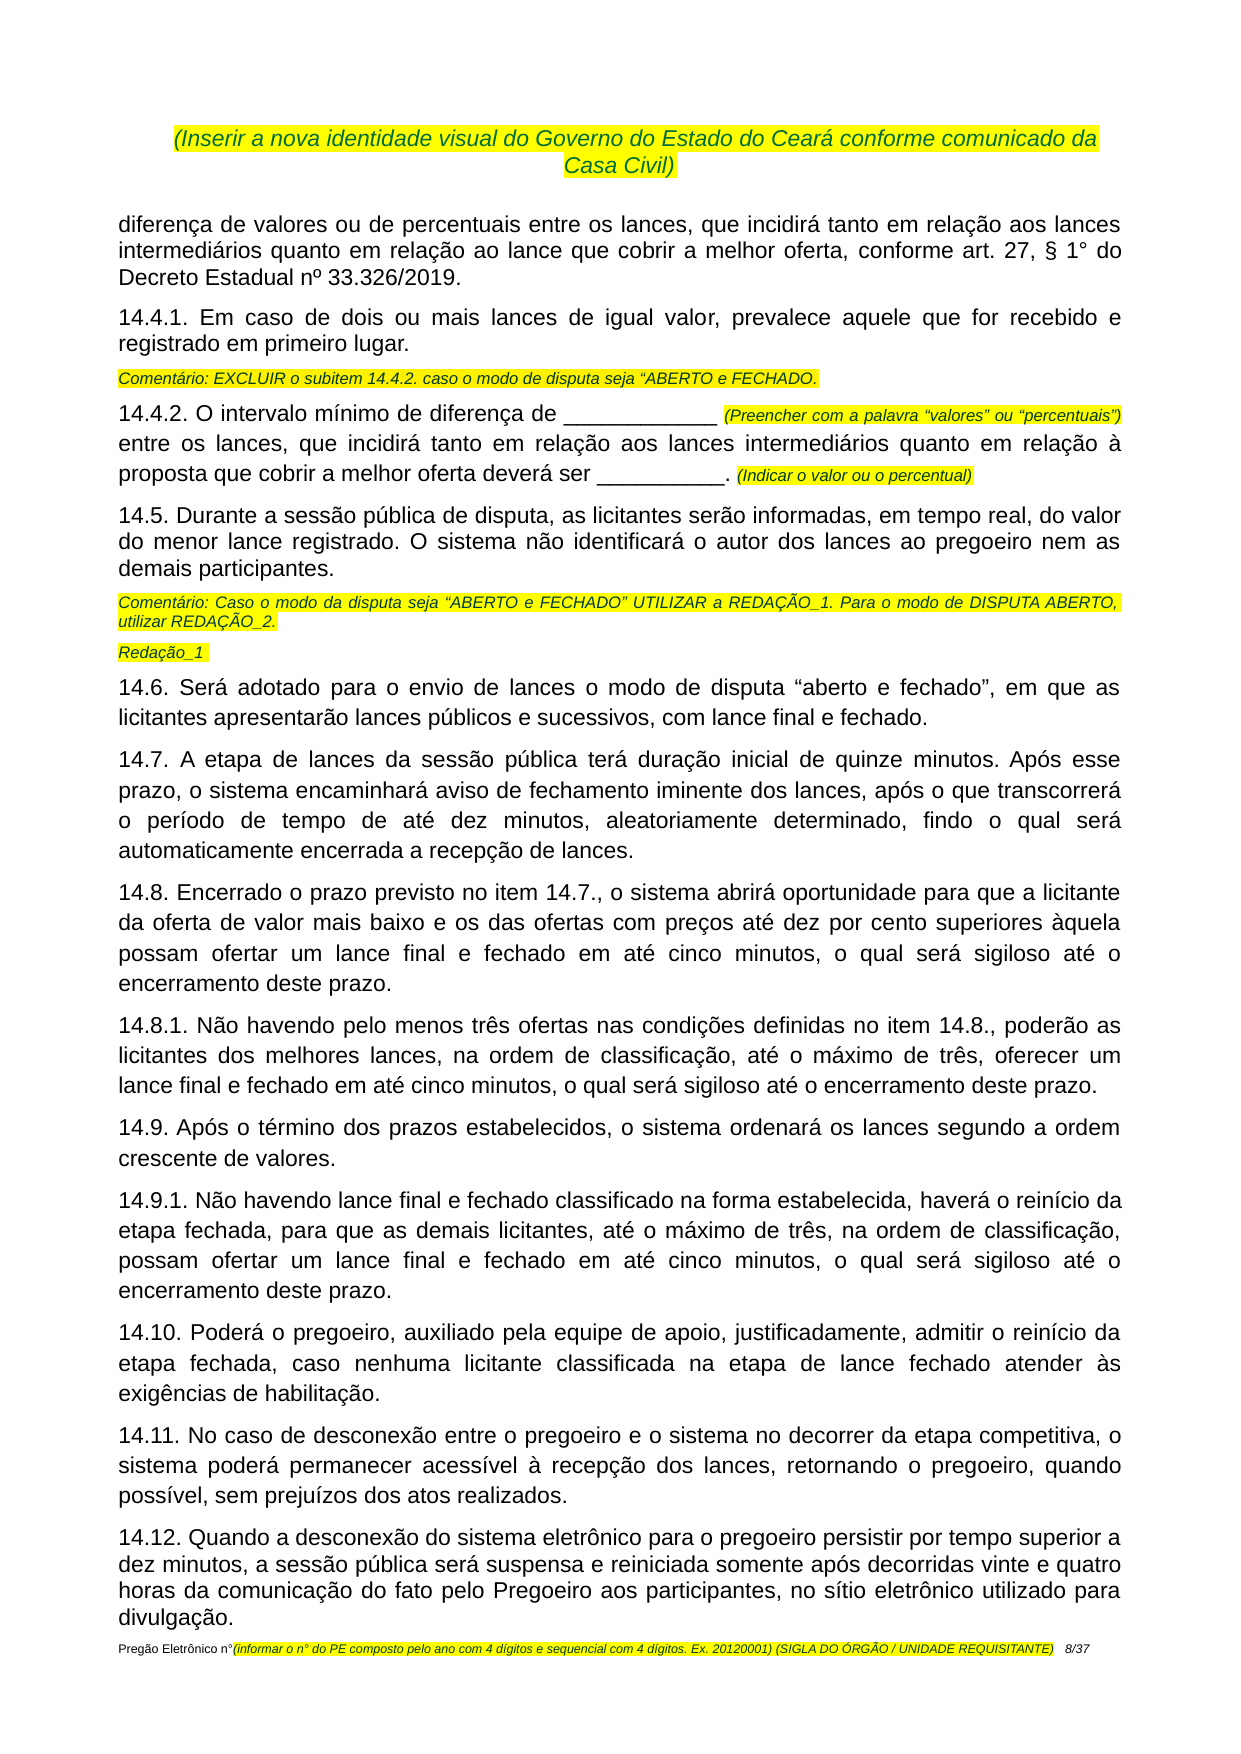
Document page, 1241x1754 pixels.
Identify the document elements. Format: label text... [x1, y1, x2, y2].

text 14.4.1. Em caso de dois ou mais lances de igual valor, prevalece aquele que for recebido e registrado em primeiro lugar. [118, 304, 1122, 357]
text 14.11. No caso de desconexão entre o pregoeiro e o sistema no decorrer da etapa competitiva, o sistema poderá permanecer acessível à recepção dos lances, retornando o pregoeiro, quando possível, sem prejuízos dos atos realizados. [118, 1422, 1122, 1509]
text Comentário: EXCLUIR o subitem 14.4.2. caso o modo de disputa seja “ABERTO e FECHADO. [118, 368, 1122, 388]
text diferença de valores ou de percentuais entre os lances, que incidirá tanto em relação aos lances intermediários quanto em relação ao lance que cobrir a melhor oferta, conforme art. 27, § 1° do Decreto Estadual nº 33.326/2019. [118, 211, 1122, 290]
text 14.10. Poderá o pregoeiro, auxiliado pela equipe de apoio, justificadamente, admitir o reinício da etapa fechada, caso nenhuma licitante classificada na etapa de lance fechado atender às exigências de habilitação. [118, 1319, 1122, 1406]
text 14.6. Será adotado para o envio de lances o modo de disputa “aberto e fechado”, em que as licitantes apresentarão lances públicos e sucessivos, com lance final e fechado. [118, 674, 1122, 731]
text 14.9.1. Não havendo lance final e fechado classificado na forma estabelecida, haverá o reinício da etapa fechada, para que as demais licitantes, até o máximo de três, na ordem de classificação, possam ofertar um lance final e fechado em até cinco minutos, o qual será sigiloso até o encerramento deste prazo. [118, 1187, 1122, 1304]
text 14.8. Encerrado o prazo previsto no item 14.7., o sistema abrirá oportunidade para que a licitante da oferta de valor mais baixo e os das ofertas com preços até dez por cento superiores àquela possam ofertar um lance final e fechado em até cinco minutos, o qual será sigiloso até o encerramento deste prazo. [118, 879, 1122, 996]
text 14.5. Durante a sessão pública de disputa, as licitantes serão informadas, em tempo real, do valor do menor lance registrado. O sistema não identificará o autor dos lances ao pregoeiro nem as demais participantes. [118, 502, 1122, 581]
text Comentário: Caso o modo da disputa seja “ABERTO e FECHADO” UTILIZAR a REDAÇÃO_1. Para o modo de DISPUTA ABERTO, utilizar REDAÇÃO_2. [118, 593, 1122, 631]
text 14.8.1. Não havendo pelo menos três ofertas nas condições definidas no item 14.8., poderão as licitantes dos melhores lances, na ordem de classificação, até o máximo de três, oferecer um lance final e fechado em até cinco minutos, o qual será sigiloso até o encerramento deste prazo. [118, 1012, 1122, 1099]
text 14.9. Após o término dos prazos estabelecidos, o sistema ordenará os lances segundo a ordem crescente de valores. [118, 1114, 1122, 1171]
text 14.12. Quando a desconexão do sistema eletrônico para o pregoeiro persistir por tempo superior a dez minutos, a sessão pública será suspensa e reiniciada somente após decorridas vinte e quatro horas da comunicação do fato pelo Pregoeiro aos participantes, no sítio eletrônico utilizado para divulgação. [118, 1524, 1122, 1630]
list 14.4.2. O intervalo mínimo de diferença de ____________ (Preencher com a palavra “valores” ou “percentuais”) entre os lances, que incidirá tanto em relação aos lances intermediários quanto em relação à proposta que cobrir a melhor oferta deverá ser __________. (Indicar o valor ou o percentual) [118, 399, 1122, 486]
text Redação_1 [118, 643, 1122, 662]
text 14.7. A etapa de lances da sessão pública terá duração inicial de quinze minutos. Após esse prazo, o sistema encaminhará aviso de fechamento iminente dos lances, após o que transcorrerá o período de tempo de até dez minutos, aleatoriamente determinado, findo o qual será automaticamente encerrada a recepção de lances. [118, 746, 1122, 863]
